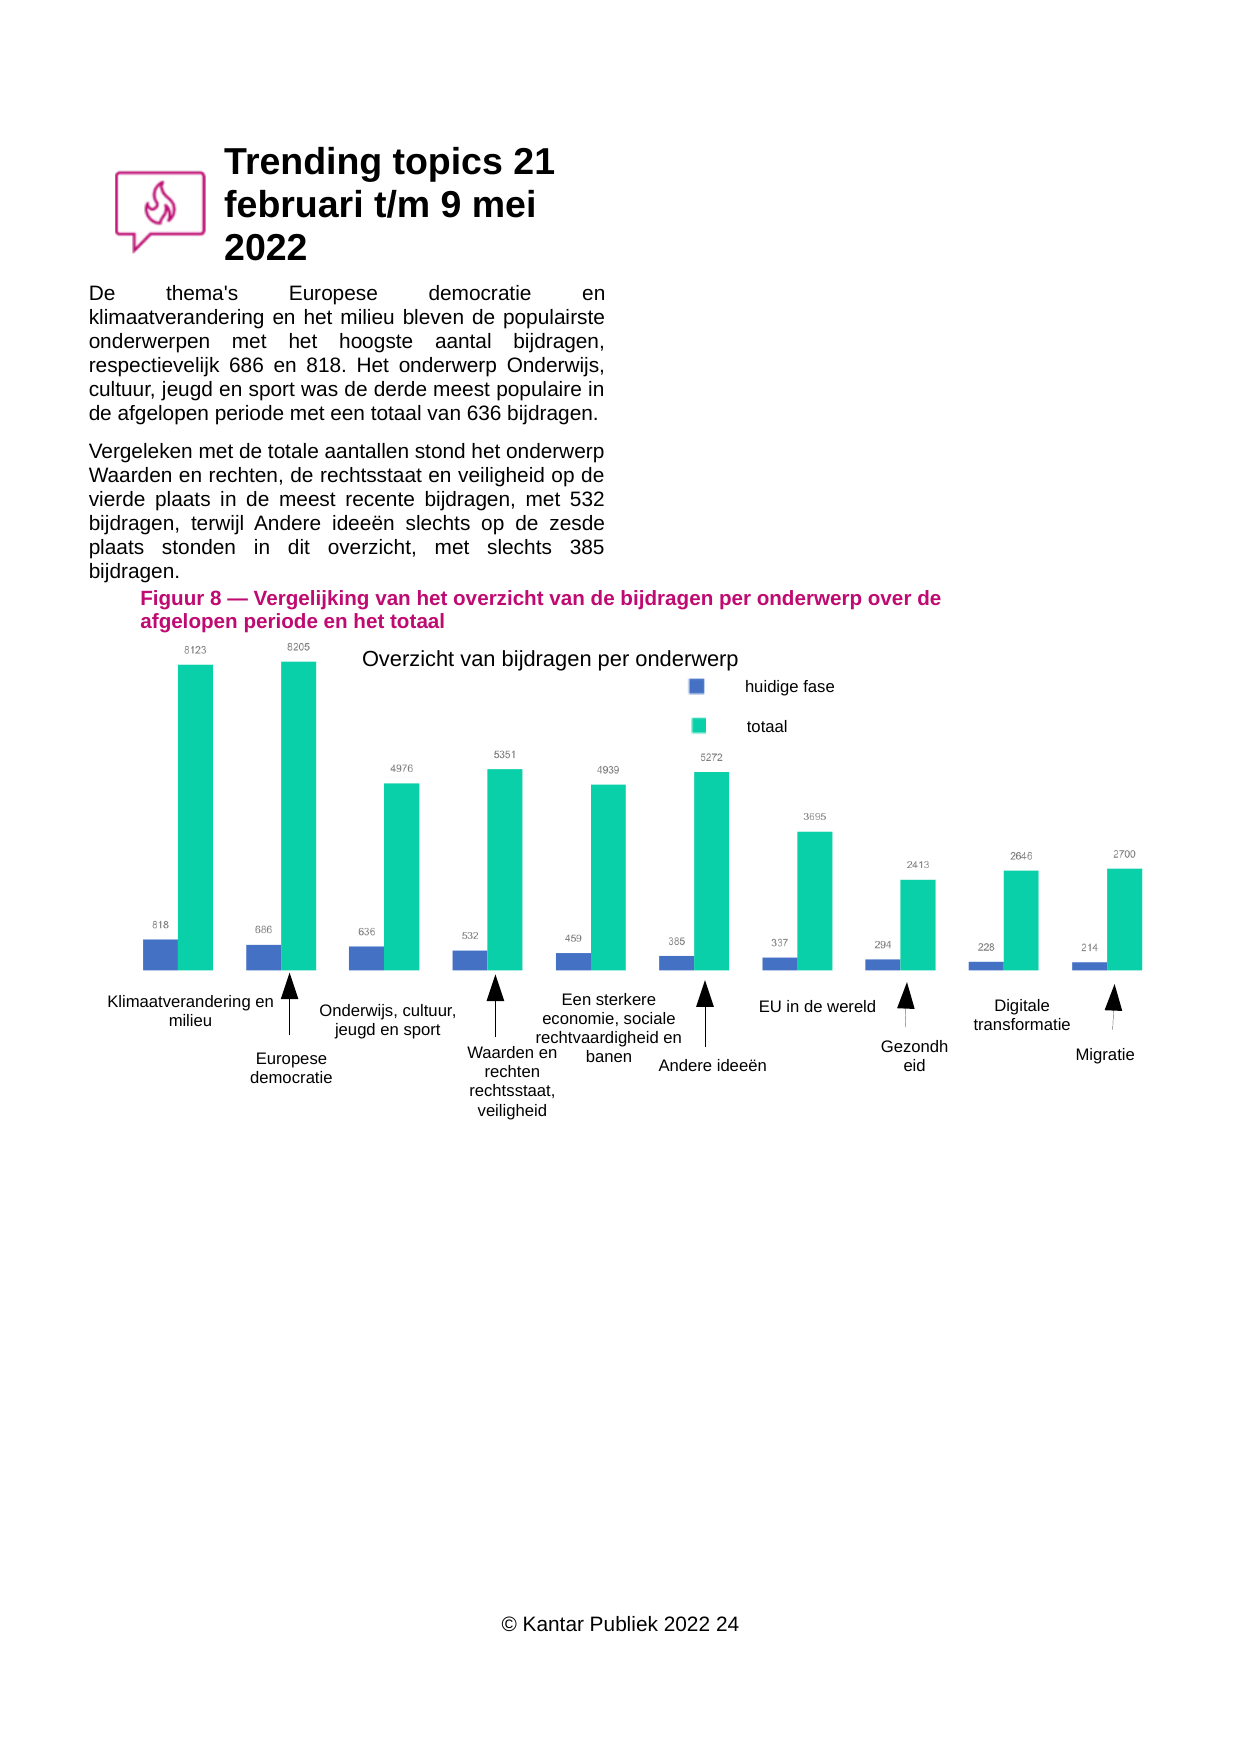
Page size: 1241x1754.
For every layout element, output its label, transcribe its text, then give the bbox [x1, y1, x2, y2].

picture [97, 150, 224, 276]
subtitle Trending topics 21 februari t/m 9 mei 2022 [88, 139, 605, 268]
text De thema's Europese democratie en klimaatverandering en het milieu bleven de populairste onderwerpen met het hoogste aantal bijdragen, respectievelijk 686 en 818. Het onderwerp Onderwijs, cultuur, jeugd en sport was de derde meest populaire in de afgelopen periode met een totaal van 636 bijdragen. [88, 281, 605, 424]
text Vergeleken met de totale aantallen stond het onderwerp Waarden en rechten, de rechtsstaat en veiligheid op de vierde plaats in de meest recente bijdragen, met 532 bijdragen, terwijl Andere ideeën slechts op de zesde plaats stonden in dit overzicht, met slechts 385 bijdragen. [88, 439, 605, 583]
picture [134, 636, 1153, 974]
